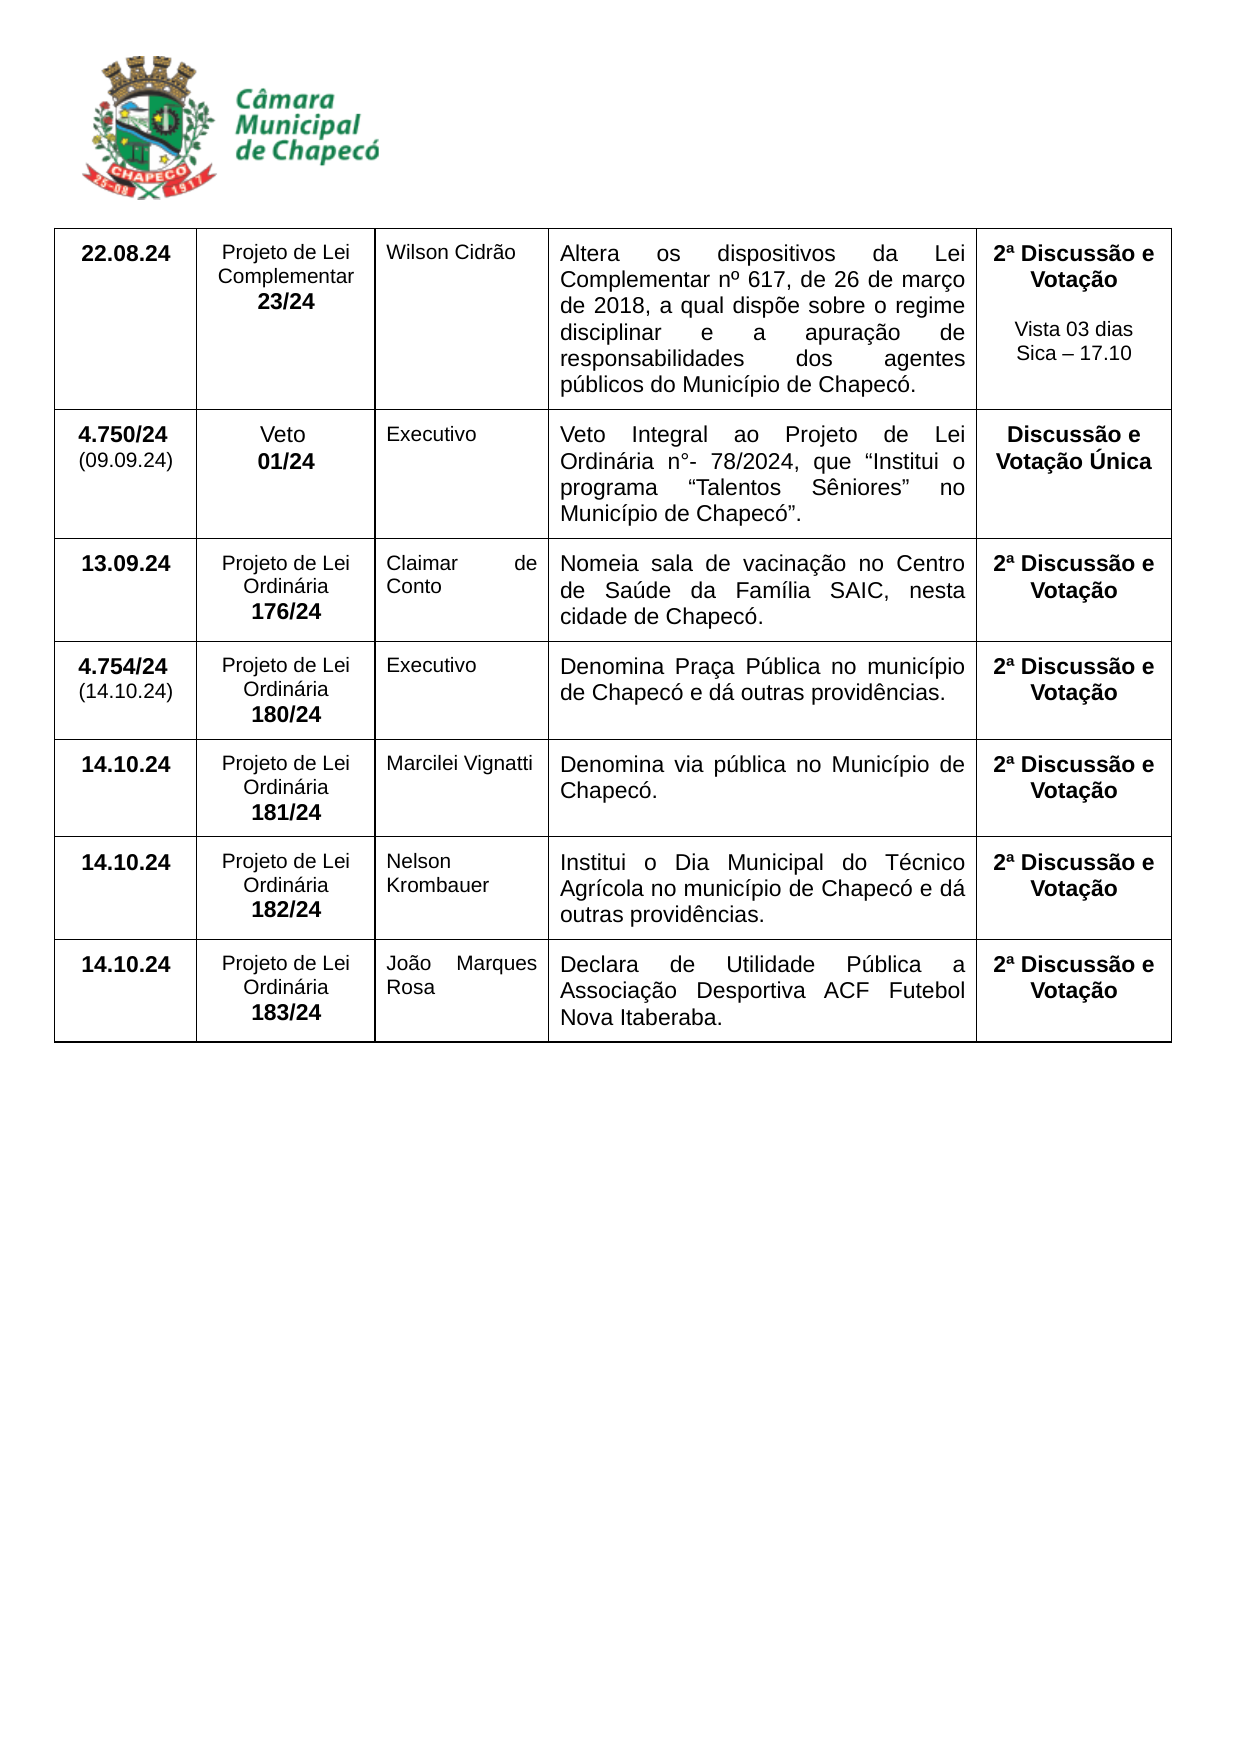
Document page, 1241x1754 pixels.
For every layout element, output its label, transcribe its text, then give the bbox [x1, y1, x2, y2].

table_cell 2ª Discussão e Votação [977, 837, 1171, 939]
table_cell 2ª Discussão e Votação [977, 940, 1171, 1041]
table_cell Marcilei Vignatti [376, 740, 548, 836]
table_cell Denomina Praça Pública no município de Chapecó e dá outras providências. [549, 642, 976, 738]
table_cell 4.754/24 (14.10.24) [55, 642, 196, 738]
table_cell 2ª Discussão e Votação Vista 03 dias Sica – 17.10 [977, 229, 1171, 409]
table_cell Projeto de Lei Ordinária 176/24 [197, 539, 374, 641]
table_cell Veto Integral ao Projeto de Lei Ordinária n°- 78/2024, que “Institui o programa “Talentos Sêniores” no Município de Chapecó”. [549, 410, 976, 538]
table_cell João Marques Rosa [376, 940, 548, 1041]
table_cell Projeto de Lei Complementar 23/24 [197, 229, 374, 409]
table_cell Institui o Dia Municipal do Técnico Agrícola no município de Chapecó e dá outras providências. [549, 837, 976, 939]
table_cell Denomina via pública no Município de Chapecó. [549, 740, 976, 836]
table_cell 14.10.24 [55, 740, 196, 836]
table_cell Declara de Utilidade Pública a Associação Desportiva ACF Futebol Nova Itaberaba. [549, 940, 976, 1041]
table_cell 4.750/24 (09.09.24) [55, 410, 196, 538]
table_cell 2ª Discussão e Votação [977, 539, 1171, 641]
table_cell Nelson Krombauer [376, 837, 548, 939]
table_cell Discussão e Votação Única [977, 410, 1171, 538]
table_cell 14.10.24 [55, 940, 196, 1041]
table_cell Altera os dispositivos da Lei Complementar nº 617, de 26 de março de 2018, a qual dispõe sobre o regime disciplinar e a apuração de responsabilidades dos agentes públicos do Município de Chapecó. [549, 229, 976, 409]
table_cell 2ª Discussão e Votação [977, 740, 1171, 836]
table_cell Nomeia sala de vacinação no Centro de Saúde da Família SAIC, nesta cidade de Chapecó. [549, 539, 976, 641]
table_cell Projeto de Lei Ordinária 182/24 [197, 837, 374, 939]
table_cell Wilson Cidrão [376, 229, 548, 409]
table_cell Executivo [376, 410, 548, 538]
table_cell Projeto de Lei Ordinária 183/24 [197, 940, 374, 1041]
table_cell Executivo [376, 642, 548, 738]
table_cell Projeto de Lei Ordinária 180/24 [197, 642, 374, 738]
picture [81, 56, 379, 200]
table_cell Projeto de Lei Ordinária 181/24 [197, 740, 374, 836]
table_cell 14.10.24 [55, 837, 196, 939]
table_cell 13.09.24 [55, 539, 196, 641]
table_cell Claimar de Conto [376, 539, 548, 641]
table_cell 22.08.24 [55, 229, 196, 409]
table_cell 2ª Discussão e Votação [977, 642, 1171, 738]
table_cell Veto 01/24 [197, 410, 374, 538]
